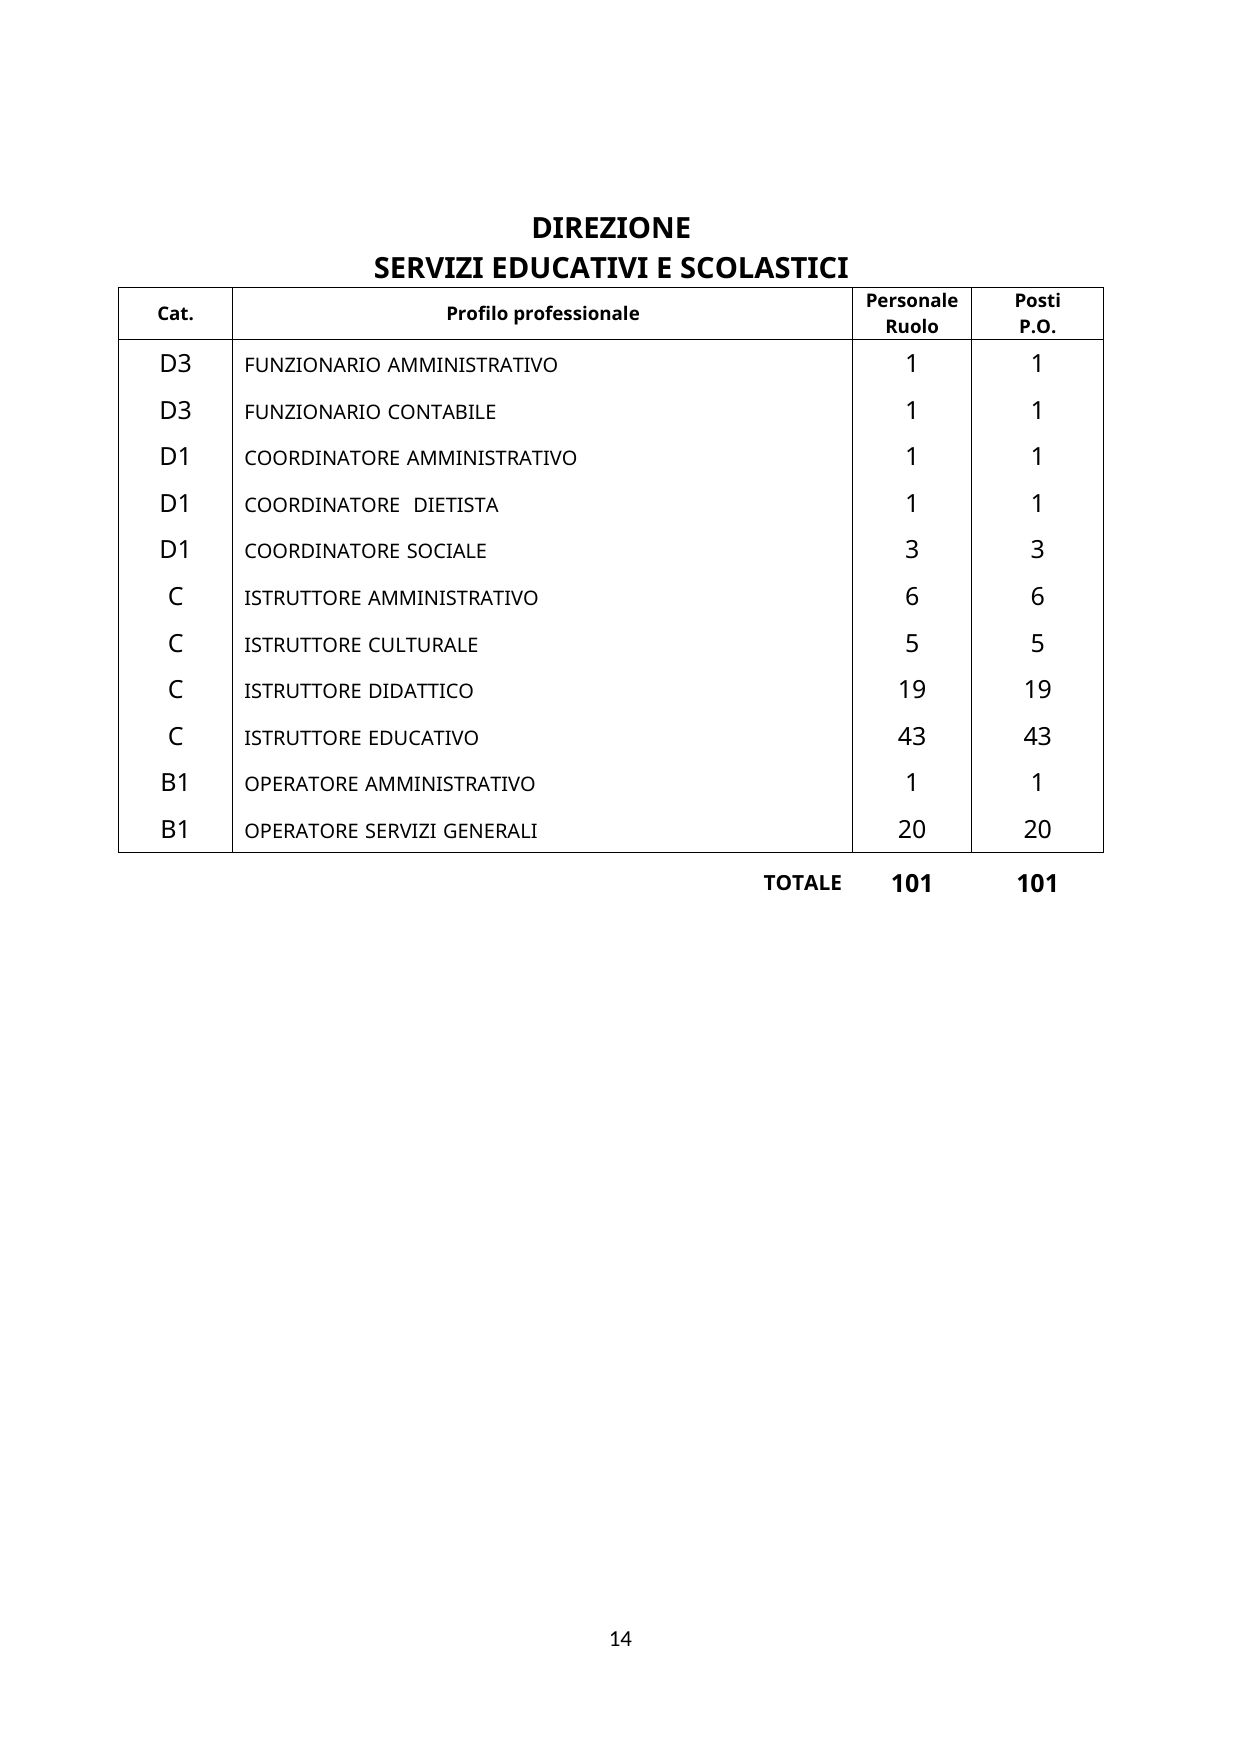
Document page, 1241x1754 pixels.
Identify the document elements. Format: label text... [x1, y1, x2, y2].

table_cell 1 [972, 386, 1103, 433]
table_cell D3 [119, 340, 232, 386]
table_cell 5 [972, 619, 1103, 666]
table_cell istruttore amministrativo [233, 573, 852, 619]
table_cell 6 [972, 573, 1103, 619]
table_cell istruttore didattico [233, 666, 852, 712]
table_cell coordinatore amministrativo [233, 433, 852, 479]
table_cell 101 [971, 853, 1104, 912]
table_cell Personale Ruolo [853, 288, 971, 339]
table_cell C [119, 573, 232, 619]
table_cell 20 [972, 805, 1103, 852]
table_cell C [119, 666, 232, 712]
table_cell 1 [853, 479, 971, 526]
table_cell 1 [972, 479, 1103, 526]
table_cell D1 [119, 479, 232, 526]
table_cell D1 [119, 526, 232, 572]
table_cell istruttore educativo [233, 712, 852, 759]
table_cell 1 [972, 759, 1103, 805]
table_cell 5 [853, 619, 971, 666]
table_cell 1 [972, 340, 1103, 386]
table_cell 3 [972, 526, 1103, 572]
table_cell TOTALE [118, 853, 853, 912]
table_cell funzionario amministrativo [233, 340, 852, 386]
table_cell Cat. [119, 288, 232, 339]
table_cell C [119, 712, 232, 759]
table_cell 6 [853, 573, 971, 619]
table_cell D1 [119, 433, 232, 479]
table_cell C [119, 619, 232, 666]
table_cell operatore servizi generali [233, 805, 852, 852]
table_cell B1 [119, 805, 232, 852]
table_cell 43 [853, 712, 971, 759]
table_cell 20 [853, 805, 971, 852]
table_cell 3 [853, 526, 971, 572]
table_cell coordinatore dietista [233, 479, 852, 526]
table_cell 19 [972, 666, 1103, 712]
table_cell 1 [853, 340, 971, 386]
table_cell Posti P.O. [972, 288, 1103, 339]
table_cell operatore amministrativo [233, 759, 852, 805]
table_cell 1 [853, 759, 971, 805]
table_cell coordinatore sociale [233, 526, 852, 572]
table_cell 1 [853, 386, 971, 433]
table_cell 19 [853, 666, 971, 712]
table_cell Profilo professionale [233, 288, 852, 339]
table_cell B1 [119, 759, 232, 805]
table_cell 43 [972, 712, 1103, 759]
table_cell istruttore culturale [233, 619, 852, 666]
table_header DIREZIONE SERVIZI EDUCATIVI E SCOLASTICI [118, 207, 1104, 287]
table_cell funzionario contabile [233, 386, 852, 433]
table_cell 101 [853, 853, 971, 912]
table_cell D3 [119, 386, 232, 433]
table_cell 1 [853, 433, 971, 479]
table_cell 1 [972, 433, 1103, 479]
